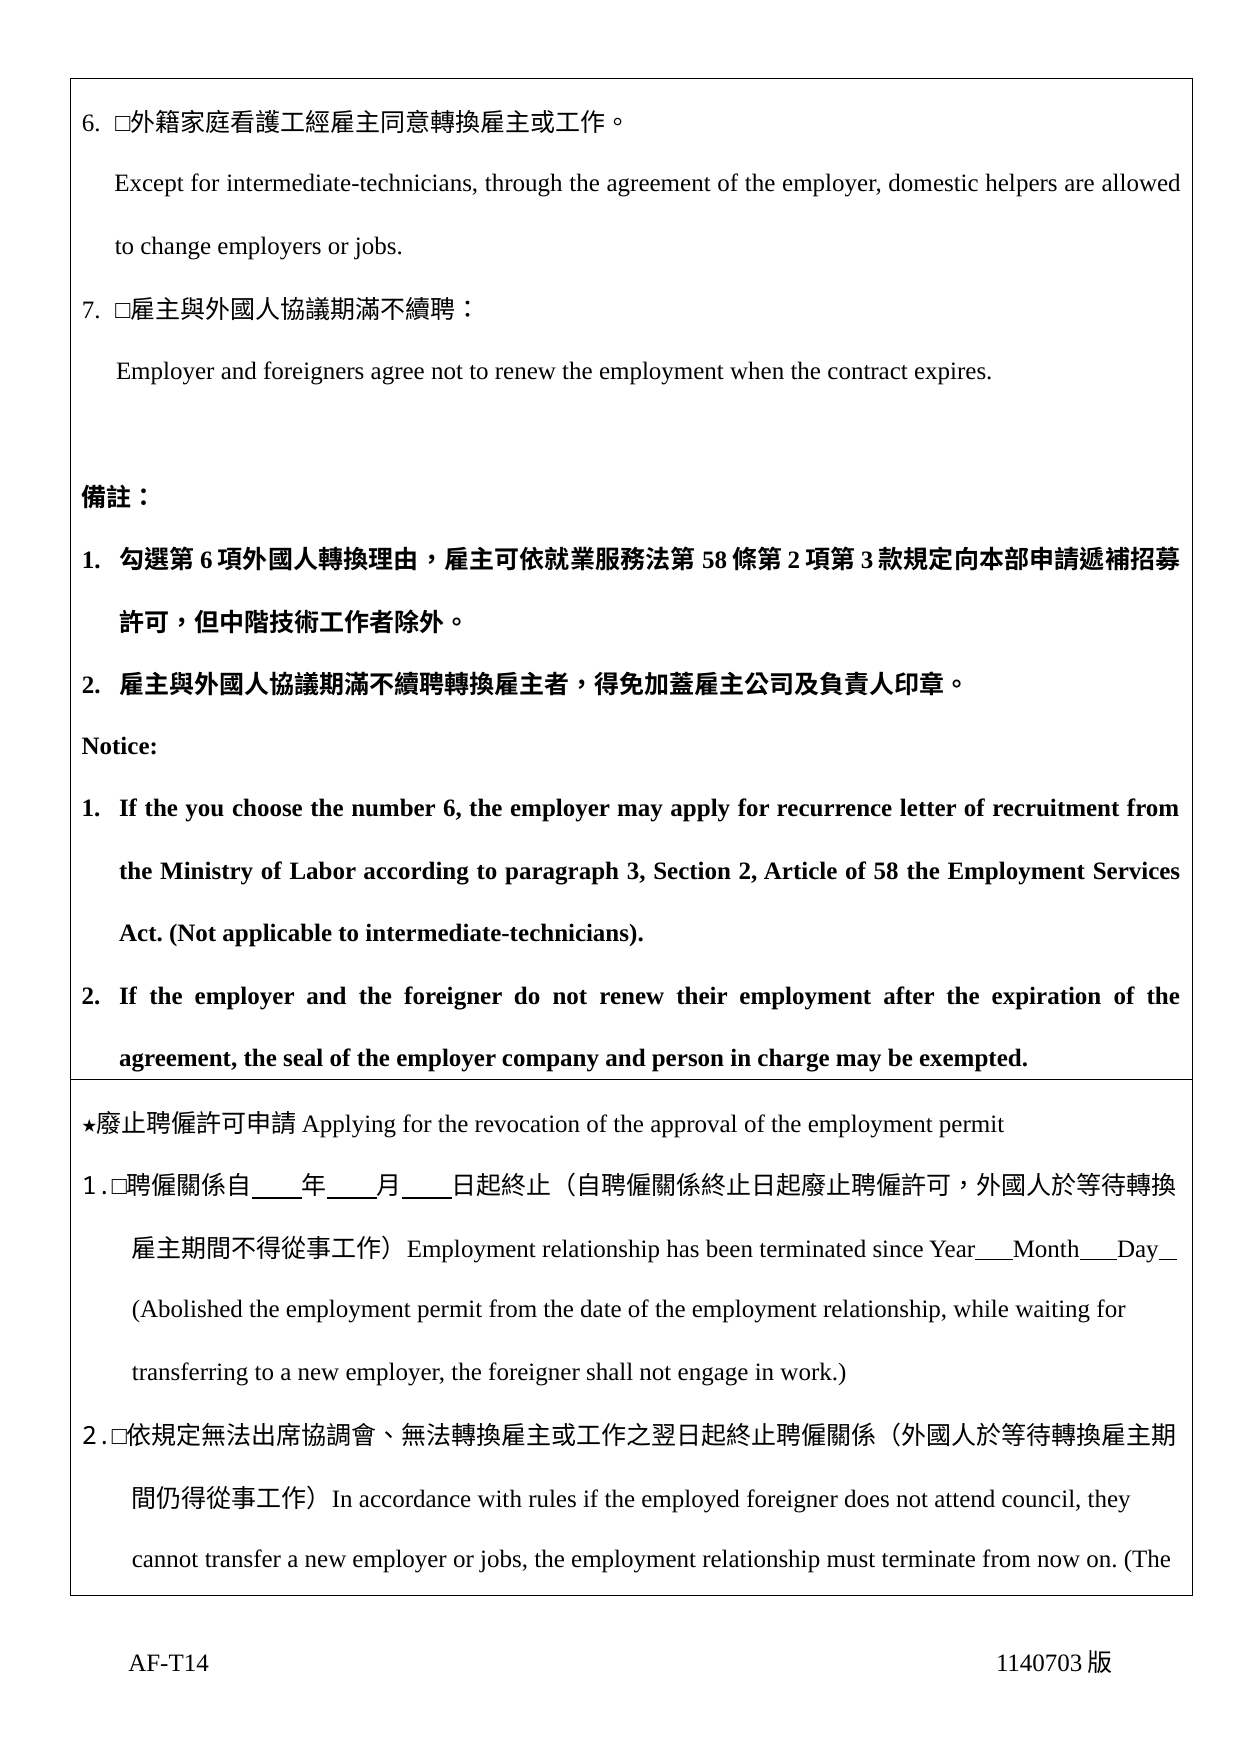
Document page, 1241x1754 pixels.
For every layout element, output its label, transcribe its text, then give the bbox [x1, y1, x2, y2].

table_cell ★雇主有下列情事之ㄧ（請擇一勾選），本人（外國人）同意轉換雇主或工作，並願依相關規定辦理： In case that employer has the following situation (please choose one), I am willing to transfer to a new employer or work in accordance with related regulations. 被看護者Original patient □a.死亡dies□b.移民emigrates. 原雇主Original employer □a.死亡dies□b.移民emigrates. □船舶被扣押、沉沒或修繕而無法繼續作業者。 The vessel he/she works on has been detained, sunk, or under repaired, leading to the discontinuation of the work. □雇主關廠、歇業或不依勞動契約給付工作報酬經終止勞動契約者。 The original employer winds up the factory, suspends the business, or fails to pay the salary in accordance with the employment contract, leading to the termination of the labor contract. □其他不可歸責於受聘僱外國人之事由者。 Other circumstances are not attributable to the employed foreigner. □外籍家庭看護工經雇主同意轉換雇主或工作。 Except for intermediate-technicians, through the agreement of the employer, domestic helpers are allowed to change employers or jobs. □雇主與外國人協議期滿不續聘： Employer and foreigners agree not to renew the employment when the contract expires. 備註： 勾選第6項外國人轉換理由，雇主可依就業服務法第58條第2項第3款規定向本部申請遞補招募許可，但中階技術工作者除外。 雇主與外國人協議期滿不續聘轉換雇主者，得免加蓋雇主公司及負責人印章。 Notice: If the you choose the number 6, the employer may apply for recurrence letter of recruitment from the Ministry of Labor according to paragraph 3, Section 2, Article of 58 the Employment Services Act. (Not applicable to intermediate-technicians). If the employer and the foreigner do not renew their employment after the expiration of the agreement, the seal of the employer company and person in charge may be exempted. [71, 79, 1192, 1079]
table_cell ★廢止聘僱許可申請Applying for the revocation of the approval of the employment permit 1.□聘僱關係自 年 月 日起終止（自聘僱關係終止日起廢止聘僱許可，外國人於等待轉換雇主期間不得從事工作）Employment relationship has been terminated since Year Month Day (Abolished the employment permit from the date of the employment relationship, while waiting for transferring to a new employer, the foreigner shall not engage in work.) 2.□依規定無法出席協調會、無法轉換雇主或工作之翌日起終止聘僱關係（外國人於等待轉換雇主期間仍得從事工作）In accordance with rules if the employed foreigner does not attend council, they cannot transfer a new employer or jobs, the employment relationship must terminate from now on. (The [71, 1080, 1192, 1595]
